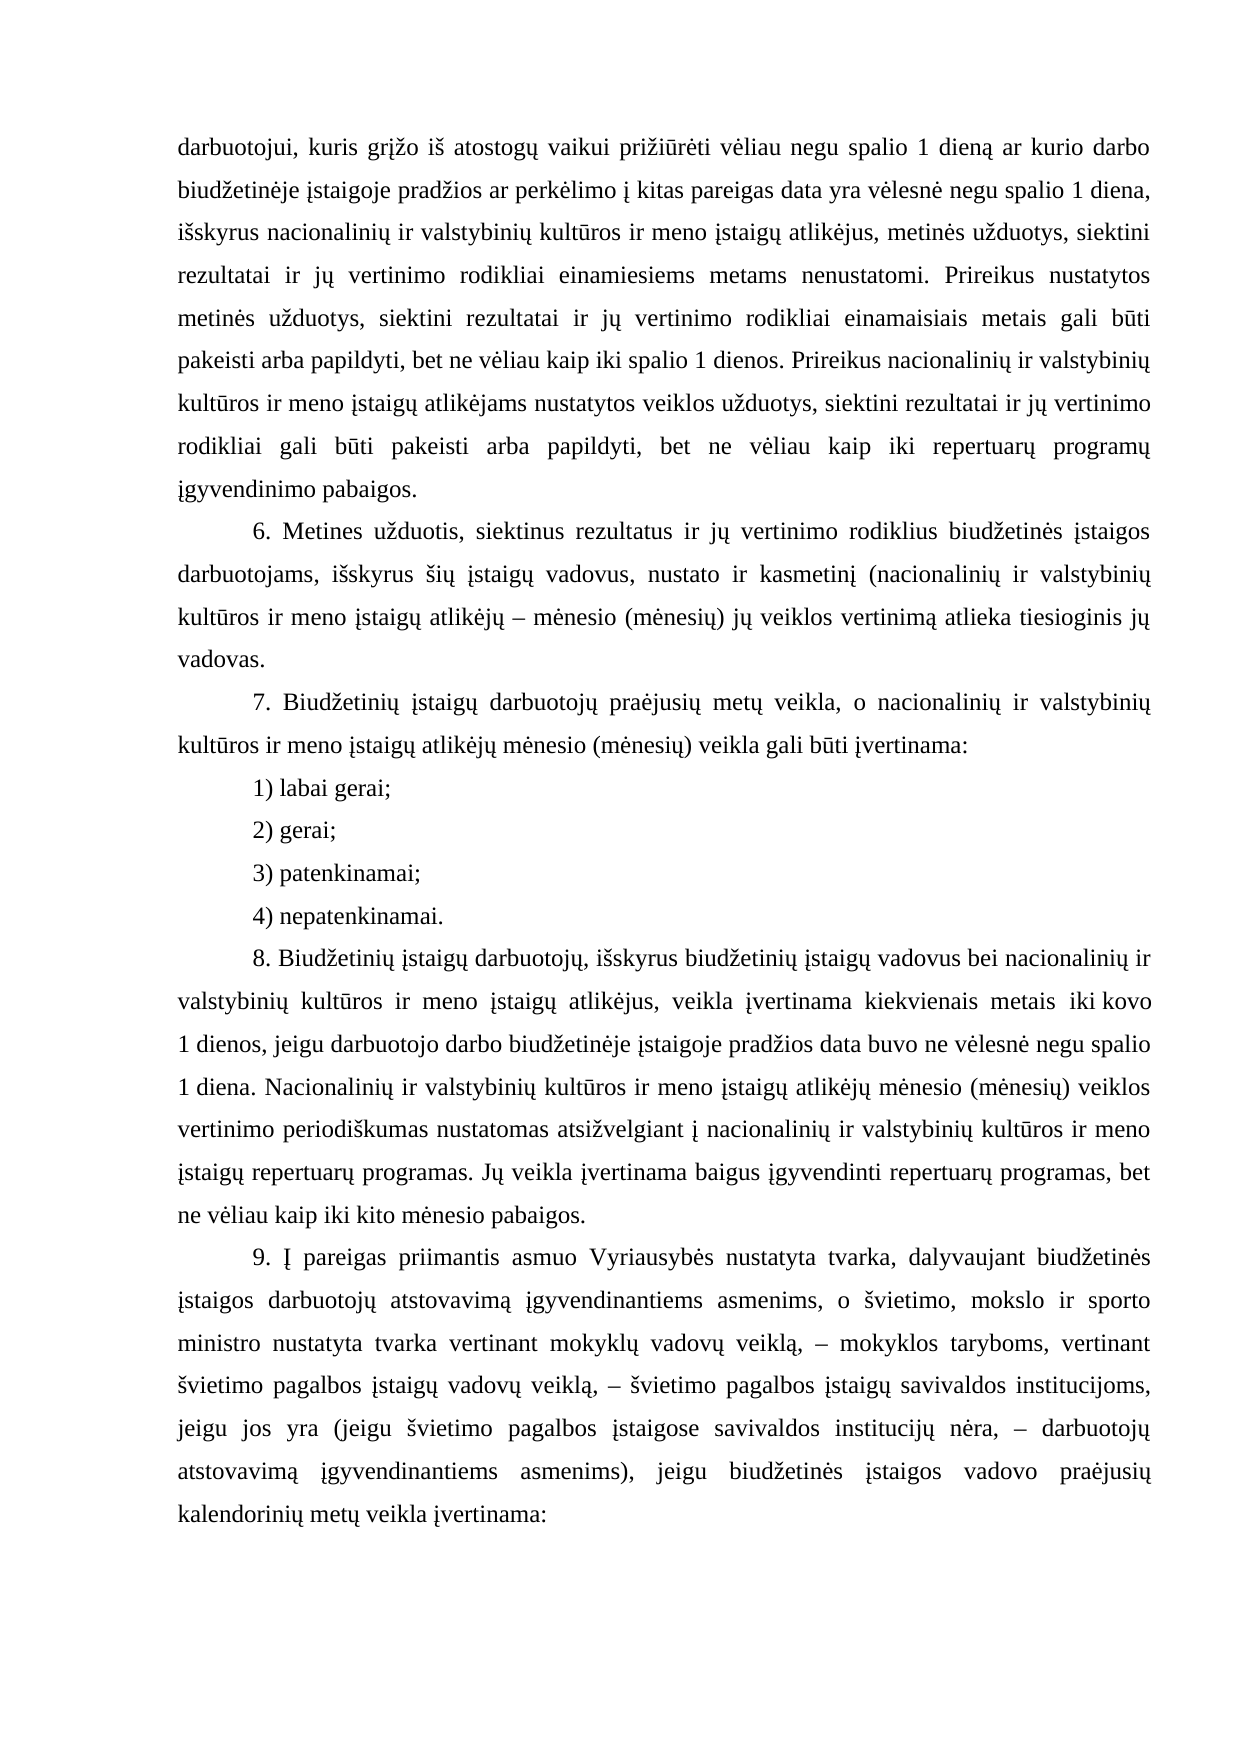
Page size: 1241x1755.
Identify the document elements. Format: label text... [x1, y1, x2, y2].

text 1) labai gerai; [177, 759, 1152, 801]
text darbuotojui, kuris grįžo iš atostogų vaikui prižiūrėti vėliau negu spalio 1 dieną ar kurio darbo biudžetinėje įstaigoje pradžios ar perkėlimo į kitas pareigas data yra vėlesnė negu spalio 1 diena, išskyrus nacionalinių ir valstybinių kultūros ir meno įstaigų atlikėjus, metinės užduotys, siektini rezultatai ir jų vertinimo rodikliai einamiesiems metams nenustatomi. Prireikus nustatytos metinės užduotys, siektini rezultatai ir jų vertinimo rodikliai einamaisiais metais gali būti pakeisti arba papildyti, bet ne vėliau kaip iki spalio 1 dienos. Prireikus nacionalinių ir valstybinių kultūros ir meno įstaigų atlikėjams nustatytos veiklos užduotys, siektini rezultatai ir jų vertinimo rodikliai gali būti pakeisti arba papildyti, bet ne vėliau kaip iki repertuarų programų įgyvendinimo pabaigos. [177, 118, 1152, 502]
text 7. Biudžetinių įstaigų darbuotojų praėjusių metų veikla, o nacionalinių ir valstybinių kultūros ir meno įstaigų atlikėjų mėnesio (mėnesių) veikla gali būti įvertinama: [177, 673, 1152, 759]
text 6. Metines užduotis, siektinus rezultatus ir jų vertinimo rodiklius biudžetinės įstaigos darbuotojams, išskyrus šių įstaigų vadovus, nustato ir kasmetinį (nacionalinių ir valstybinių kultūros ir meno įstaigų atlikėjų – mėnesio (mėnesių) jų veiklos vertinimą atlieka tiesioginis jų vadovas. [177, 502, 1152, 673]
text 9. Į pareigas priimantis asmuo Vyriausybės nustatyta tvarka, dalyvaujant biudžetinės įstaigos darbuotojų atstovavimą įgyvendinantiems asmenims, o švietimo, mokslo ir sporto ministro nustatyta tvarka vertinant mokyklų vadovų veiklą, – mokyklos taryboms, vertinant švietimo pagalbos įstaigų vadovų veiklą, – švietimo pagalbos įstaigų savivaldos institucijoms, jeigu jos yra (jeigu švietimo pagalbos įstaigose savivaldos institucijų nėra, – darbuotojų atstovavimą įgyvendinantiems asmenims), jeigu biudžetinės įstaigos vadovo praėjusių kalendorinių metų veikla įvertinama: [177, 1228, 1152, 1527]
text 3) patenkinamai; [177, 844, 1152, 887]
text 4) nepatenkinamai. [177, 887, 1152, 929]
text 8. Biudžetinių įstaigų darbuotojų, išskyrus biudžetinių įstaigų vadovus bei nacionalinių ir valstybinių kultūros ir meno įstaigų atlikėjus, veikla įvertinama kiekvienais metais iki kovo 1 dienos, jeigu darbuotojo darbo biudžetinėje įstaigoje pradžios data buvo ne vėlesnė negu spalio 1 diena. Nacionalinių ir valstybinių kultūros ir meno įstaigų atlikėjų mėnesio (mėnesių) veiklos vertinimo periodiškumas nustatomas atsižvelgiant į nacionalinių ir valstybinių kultūros ir meno įstaigų repertuarų programas. Jų veikla įvertinama baigus įgyvendinti repertuarų programas, bet ne vėliau kaip iki kito mėnesio pabaigos. [177, 929, 1152, 1228]
text 2) gerai; [177, 801, 1152, 844]
